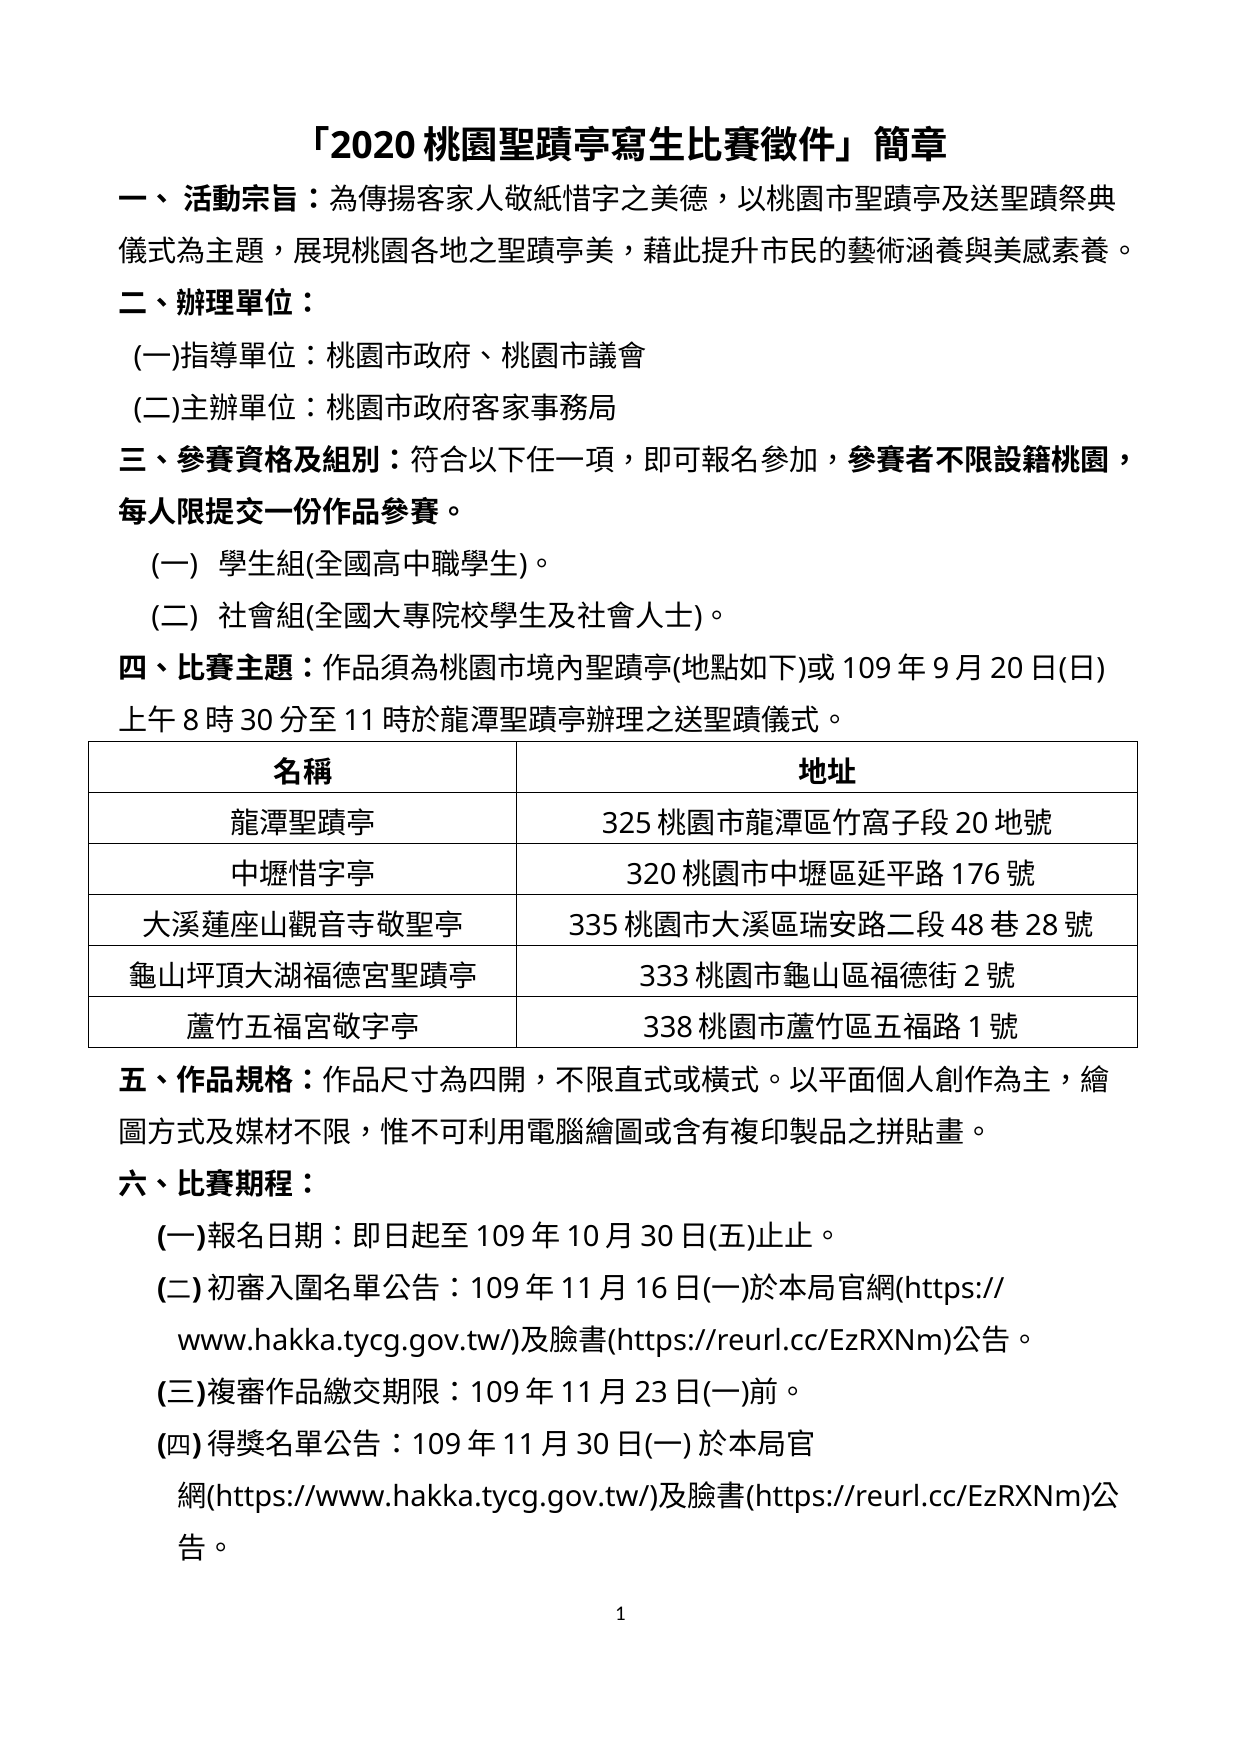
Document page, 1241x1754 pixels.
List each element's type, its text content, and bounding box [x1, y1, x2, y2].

list 初審入圍名單公告：109年11月16日(一)於本局官網(https://www.hakka.tycg.gov.tw/)及臉書(https://reurl.cc/EzRXNm)公告。 [157, 1257, 1122, 1361]
table_cell 335桃園市大溪區瑞安路二段48巷28號 [517, 895, 1137, 945]
list 報名日期：即日起至109年10月30日(五)止止。 [157, 1204, 1122, 1257]
table_cell 中壢惜字亭 [89, 844, 516, 894]
text 六、比賽期程： [118, 1152, 1122, 1204]
text (二)主辦單位：桃園市政府客家事務局 [118, 376, 1122, 428]
text 四、比賽主題：作品須為桃園市境內聖蹟亭(地點如下)或109年9月20日(日)上午8時30分至11時於龍潭聖蹟亭辦理之送聖蹟儀式。 [118, 637, 1122, 741]
table_header 地址 [517, 742, 1137, 792]
subtitle 一、 活動宗旨：為傳揚客家人敬紙惜字之美德，以桃園市聖蹟亭及送聖蹟祭典儀式為主題，展現桃園各地之聖蹟亭美，藉此提升市民的藝術涵養與美感素養。 [118, 168, 1122, 272]
table_cell 325桃園市龍潭區竹窩子段20地號 [517, 793, 1137, 843]
list 社會組(全國大專院校學生及社會人士)。 [151, 585, 1122, 637]
table_cell 320桃園市中壢區延平路176號 [517, 844, 1137, 894]
table_cell 蘆竹五福宮敬字亭 [89, 997, 516, 1047]
table_cell 333桃園市龜山區福德街2號 [517, 946, 1137, 996]
table_cell 大溪蓮座山觀音寺敬聖亭 [89, 895, 516, 945]
list 複審作品繳交期限：109年11月23日(一)前。 [157, 1361, 1122, 1413]
list 學生組(全國高中職學生)。 [151, 533, 1122, 585]
table_cell 龜山坪頂大湖福德宮聖蹟亭 [89, 946, 516, 996]
table_header 名稱 [89, 742, 516, 792]
table_cell 龍潭聖蹟亭 [89, 793, 516, 843]
text 五、作品規格：作品尺寸為四開，不限直式或橫式。以平面個人創作為主，繪圖方式及媒材不限，惟不可利用電腦繪圖或含有複印製品之拼貼畫。 [118, 1048, 1122, 1152]
table_cell 338桃園市蘆竹區五福路1號 [517, 997, 1137, 1047]
text 二、辦理單位： [118, 272, 1122, 324]
text 「2020桃園聖蹟亭寫生比賽徵件」簡章 [118, 118, 1122, 168]
text 三、參賽資格及組別：符合以下任一項，即可報名參加，參賽者不限設籍桃園，每人限提交一份作品參賽。 [118, 428, 1122, 533]
list 得獎名單公告：109年11月30日(一) 於本局官網(https://www.hakka.tycg.gov.tw/)及臉書(https://reurl.cc/EzRXNm)公告。 [157, 1413, 1122, 1569]
text (一)指導單位：桃園市政府、桃園市議會 [118, 324, 1122, 376]
